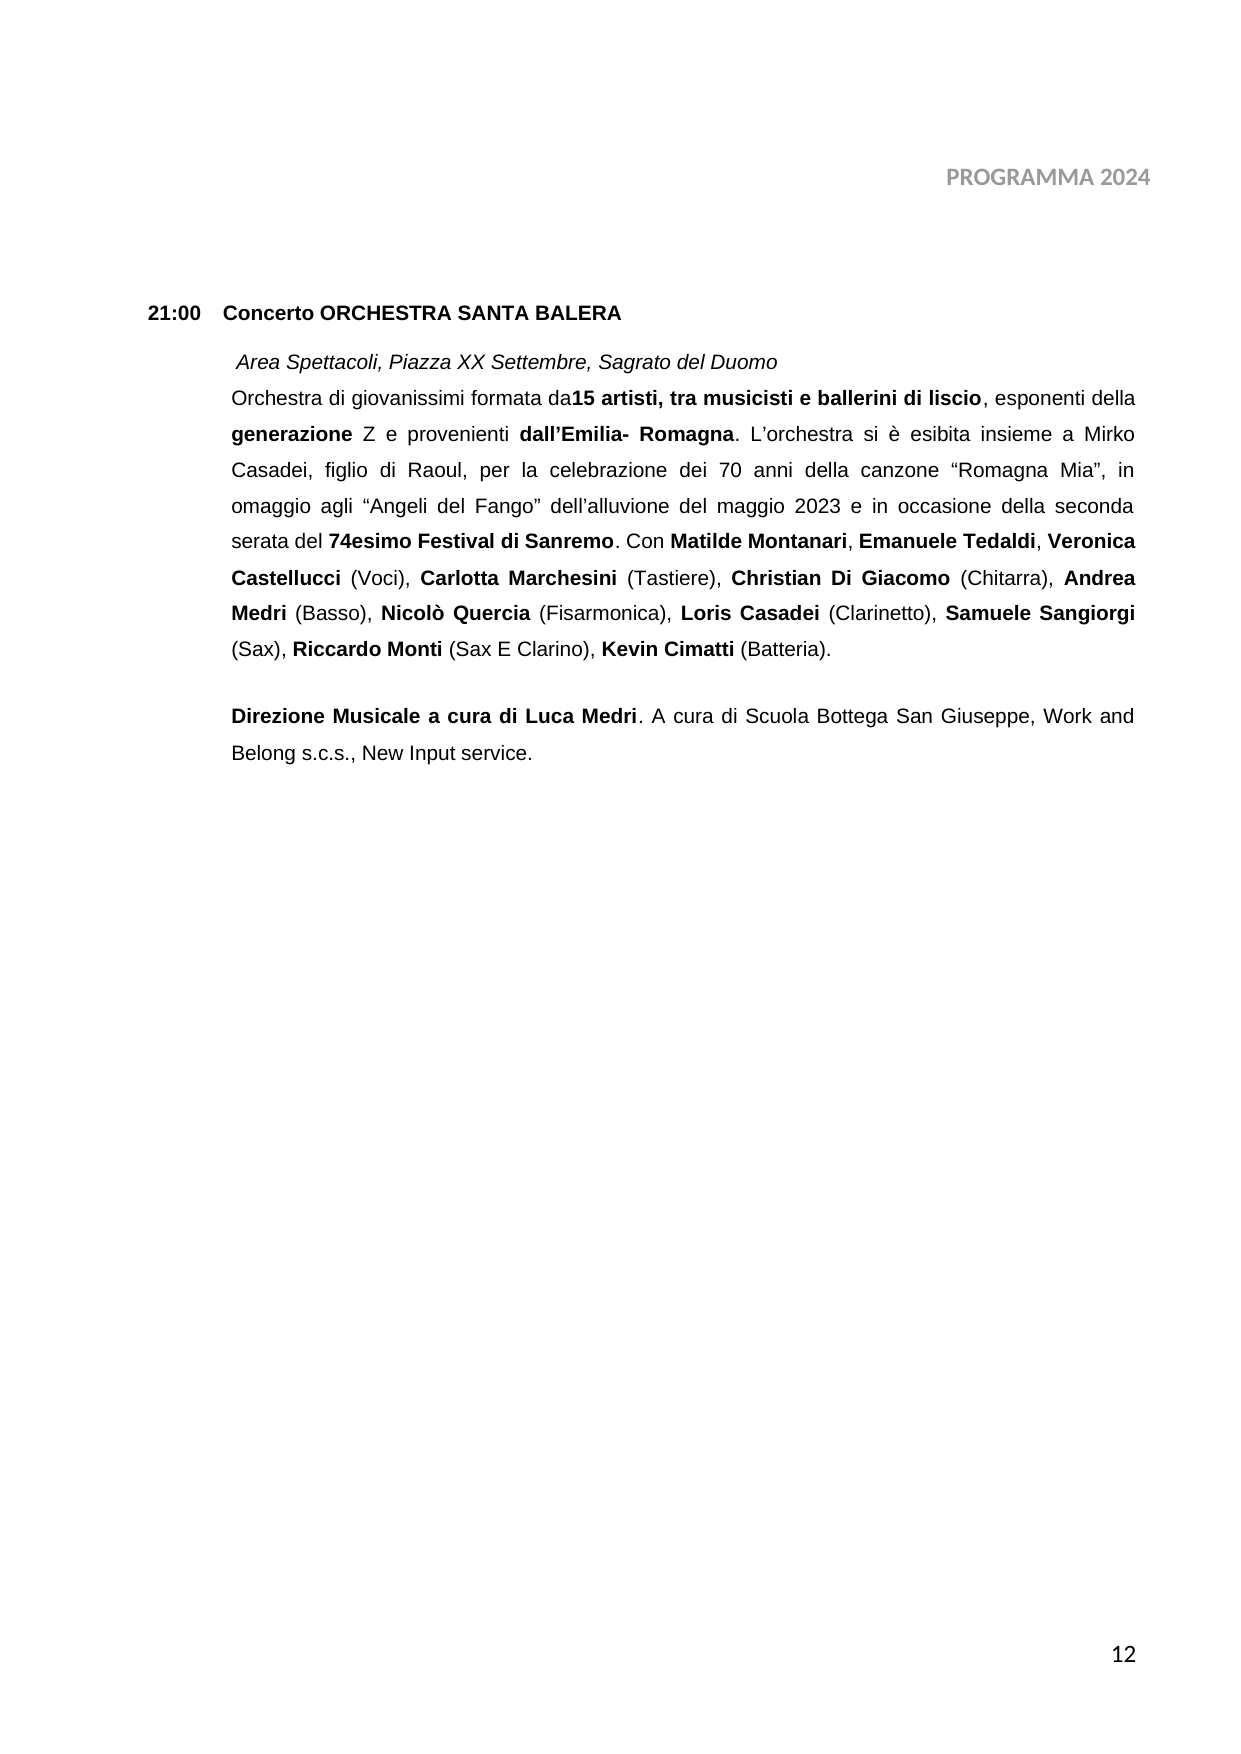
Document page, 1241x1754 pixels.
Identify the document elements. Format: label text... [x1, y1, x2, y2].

text Orchestra di giovanissimi formata da15 artisti, tra musicisti e ballerini di liscio, esponenti della generazione Z e provenienti dall’Emilia- Romagna. L’orchestra si è esibita insieme a Mirko Casadei, figlio di Raoul, per la celebrazione dei 70 anni della canzone “Romagna Mia”, in omaggio agli “Angeli del Fango” dell’alluvione del maggio 2023 e in occasione della seconda serata del 74esimo Festival di Sanremo. Con Matilde Montanari, Emanuele Tedaldi, Veronica Castellucci (Voci), Carlotta Marchesini (Tastiere), Christian Di Giacomo (Chitarra), Andrea Medri (Basso), Nicolò Quercia (Fisarmonica), Loris Casadei (Clarinetto), Samuele Sangiorgi (Sax), Riccardo Monti (Sax E Clarino), Kevin Cimatti (Batteria). [231, 386, 1136, 661]
text Direzione Musicale a cura di Luca Medri. A cura di Scuola Bottega San Giuseppe, Work and Belong s.c.s., New Input service. [231, 704, 1136, 764]
text Area Spettacoli, Piazza XX Settembre, Sagrato del Duomo [236, 350, 1136, 374]
text 21:00 Concerto ORCHESTRA SANTA BALERA [148, 301, 1136, 325]
